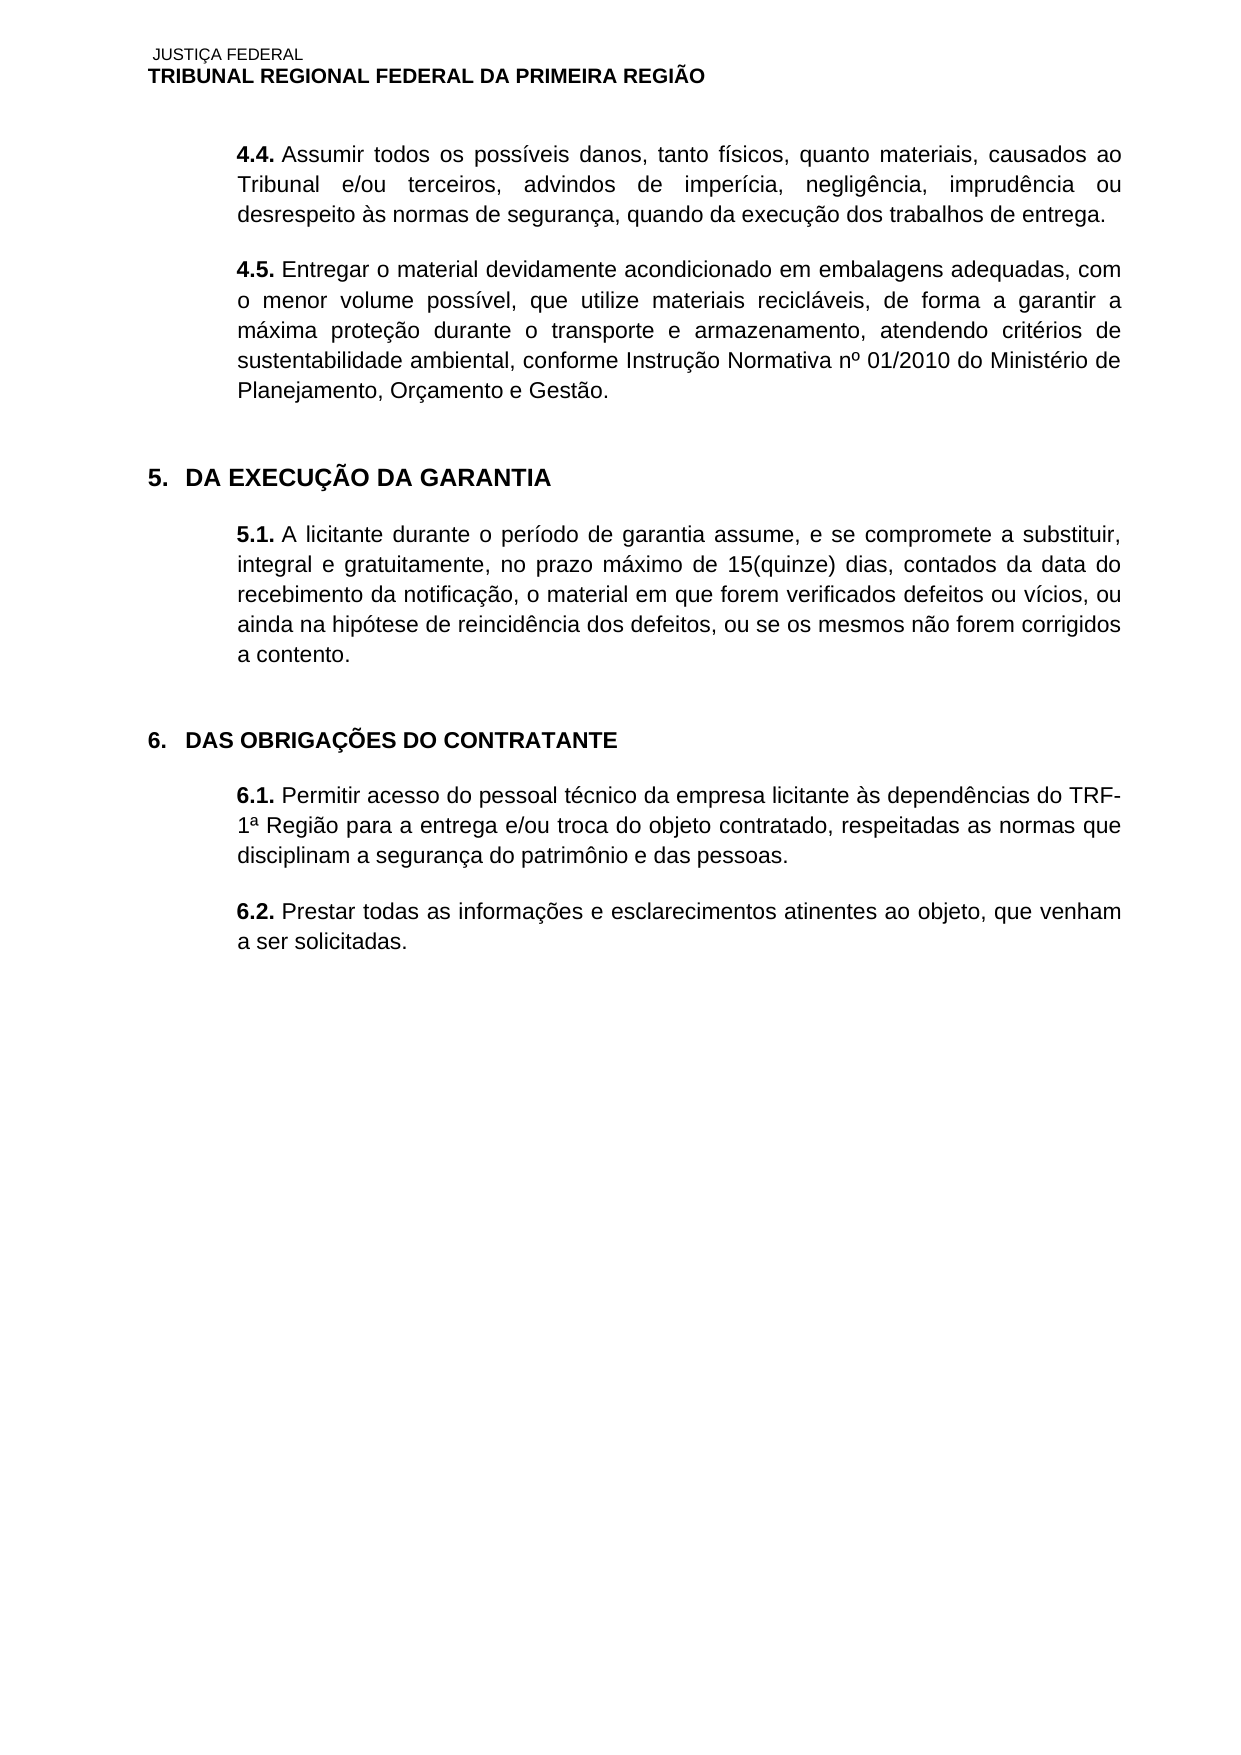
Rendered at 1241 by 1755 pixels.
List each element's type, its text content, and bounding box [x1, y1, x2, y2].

list DA EXECUÇÃO DA GARANTIA [148, 463, 1122, 491]
list Prestar todas as informações e esclarecimentos atinentes ao objeto, que venham a ser solicitadas. [192, 898, 308, 954]
list A licitante durante o período de garantia assume, e se compromete a substituir, integral e gratuitamente, no prazo máximo de 15(quinze) dias, contados da data do recebimento da notificação, o material em que forem verificados defeitos ou vícios, ou ainda na hipótese de reincidência dos defeitos, ou se os mesmos não forem corrigidos a contento. [192, 521, 1122, 668]
list DAS OBRIGAÇÕES DO CONTRATANTE [985, 727, 1122, 753]
list Assumir todos os possíveis danos, tanto físicos, quanto materiais, causados ao Tribunal e/ou terceiros, advindos de imperícia, negligência, imprudência ou desrespeito às normas de segurança, quando da execução dos trabalhos de entrega. [192, 141, 1122, 227]
list DAS OBRIGAÇÕES DO CONTRATANTE [148, 727, 308, 753]
list Permitir acesso do pessoal técnico da empresa licitante às dependências do TRF- 1ª Região para a entrega e/ou troca do objeto contratado, respeitadas as normas que disciplinam a segurança do patrimônio e das pessoas. [985, 782, 1122, 869]
list Permitir acesso do pessoal técnico da empresa licitante às dependências do TRF- 1ª Região para a entrega e/ou troca do objeto contratado, respeitadas as normas que disciplinam a segurança do patrimônio e das pessoas. [192, 782, 308, 869]
list Prestar todas as informações e esclarecimentos atinentes ao objeto, que venham a ser solicitadas. [985, 898, 1122, 954]
list Entregar o material devidamente acondicionado em embalagens adequadas, com o menor volume possível, que utilize materiais recicláveis, de forma a garantir a máxima proteção durante o transporte e armazenamento, atendendo critérios de sustentabilidade ambiental, conforme Instrução Normativa nº 01/2010 do Ministério de Planejamento, Orçamento e Gestão. [192, 256, 1122, 403]
